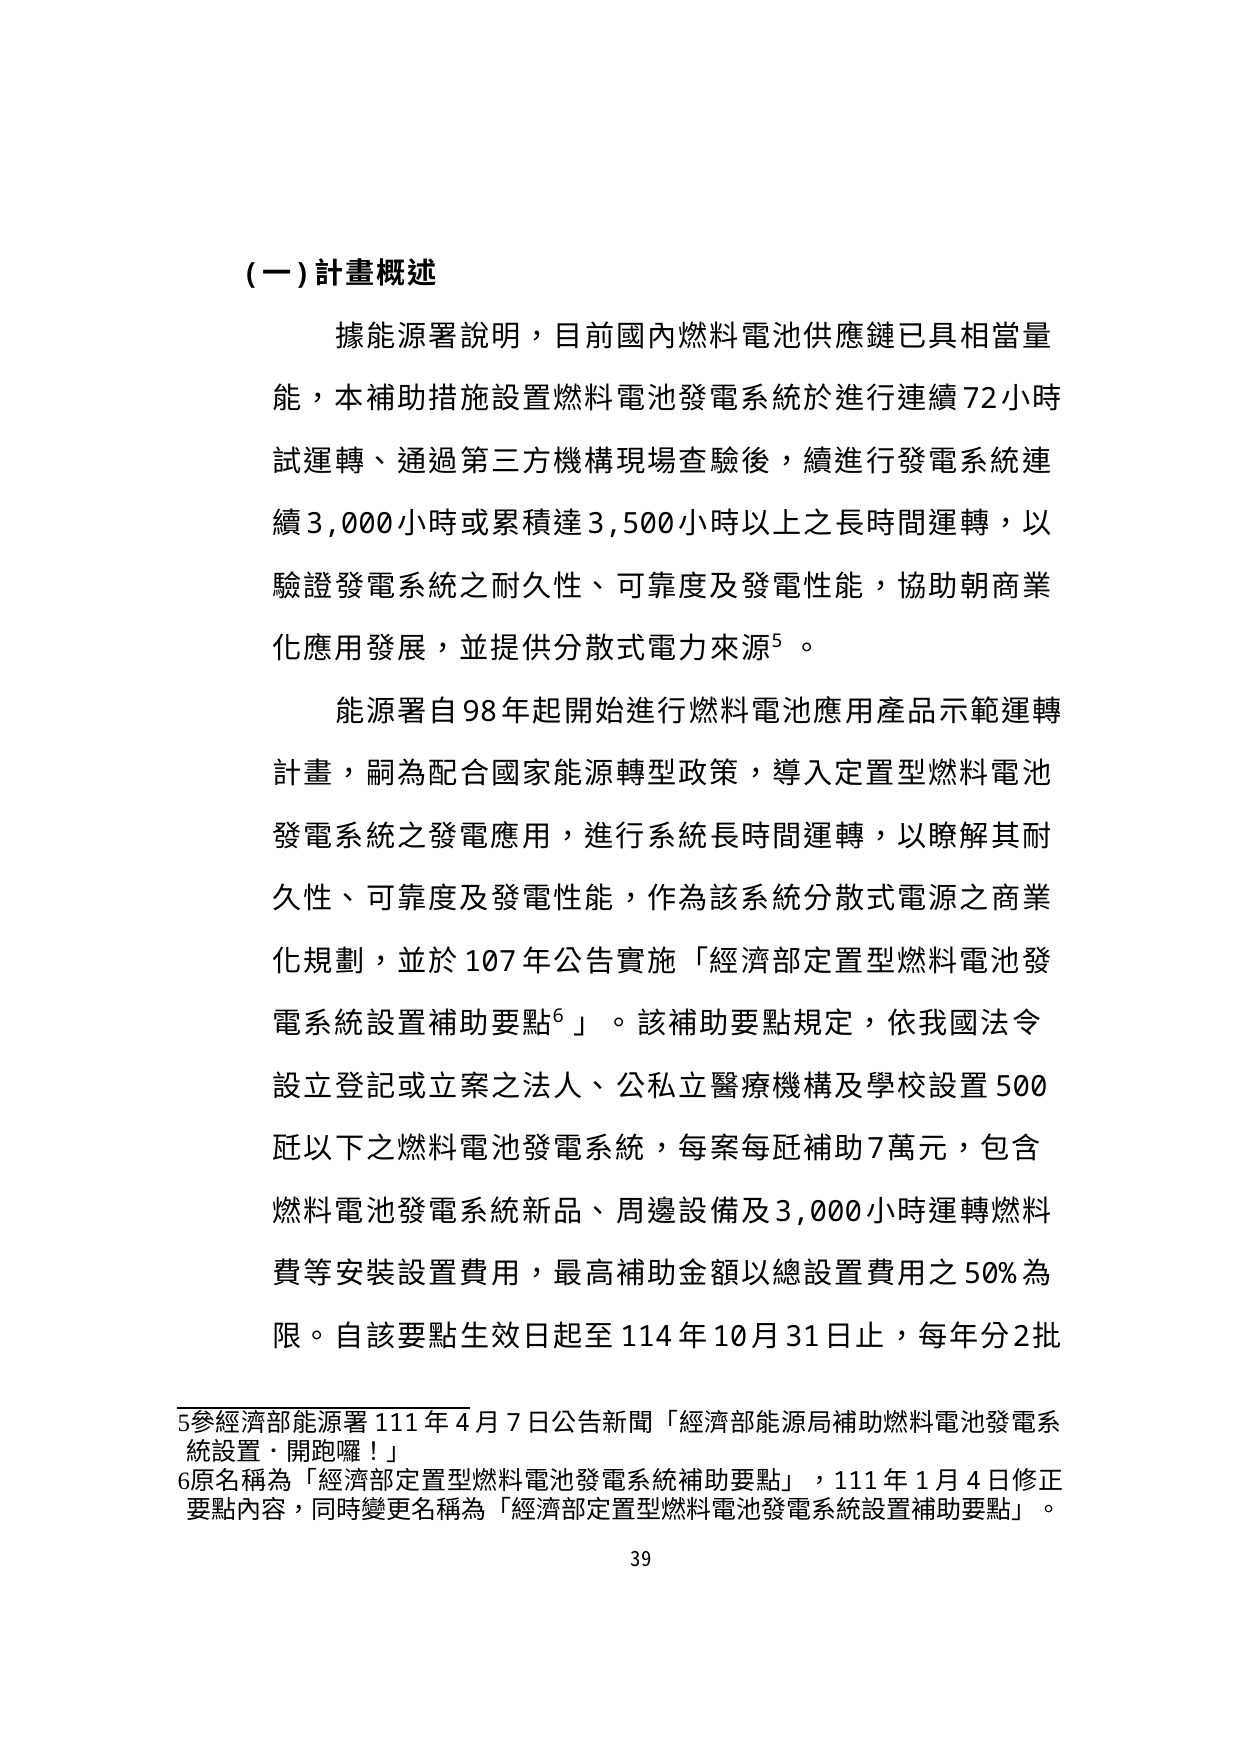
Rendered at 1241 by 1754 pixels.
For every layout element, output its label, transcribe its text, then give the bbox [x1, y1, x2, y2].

text (一)計畫概述 [236, 229, 1063, 292]
text 原名稱為「經濟部定置型燃料電池發電系統補助要點」，111年1月4日修正要點內容，同時變更名稱為「經濟部定置型燃料電池發電系統設置補助要點」。 [177, 1466, 1063, 1525]
text 參經濟部能源署111年4月7日公告新聞「經濟部能源局補助燃料電池發電系統設置．開跑囉！」 [177, 1408, 1063, 1466]
text 據能源署說明，目前國內燃料電池供應鏈已具相當量能，本補助措施設置燃料電池發電系統於進行連續72小時試運轉、通過第三方機構現場查驗後，續進行發電系統連續3,000小時或累積達3,500小時以上之長時間運轉，以驗證發電系統之耐久性、可靠度及發電性能，協助朝商業化應用發展，並提供分散式電力來源。 [266, 292, 1063, 667]
text 能源署自98年起開始進行燃料電池應用產品示範運轉計畫，嗣為配合國家能源轉型政策，導入定置型燃料電池發電系統之發電應用，進行系統長時間運轉，以瞭解其耐久性、可靠度及發電性能，作為該系統分散式電源之商業化規劃，並於107年公告實施「經濟部定置型燃料電池發電系統設置補助要點」。該補助要點規定，依我國法令設立登記或立案之法人、公私立醫療機構及學校設置500瓩以下之燃料電池發電系統，每案每瓩補助7萬元，包含燃料電池發電系統新品、周邊設備及3,000小時運轉燃料費等安裝設置費用，最高補助金額以總設置費用之50%為限。自該要點生效日起至114年10月31日止，每年分2批 [266, 667, 1063, 1354]
